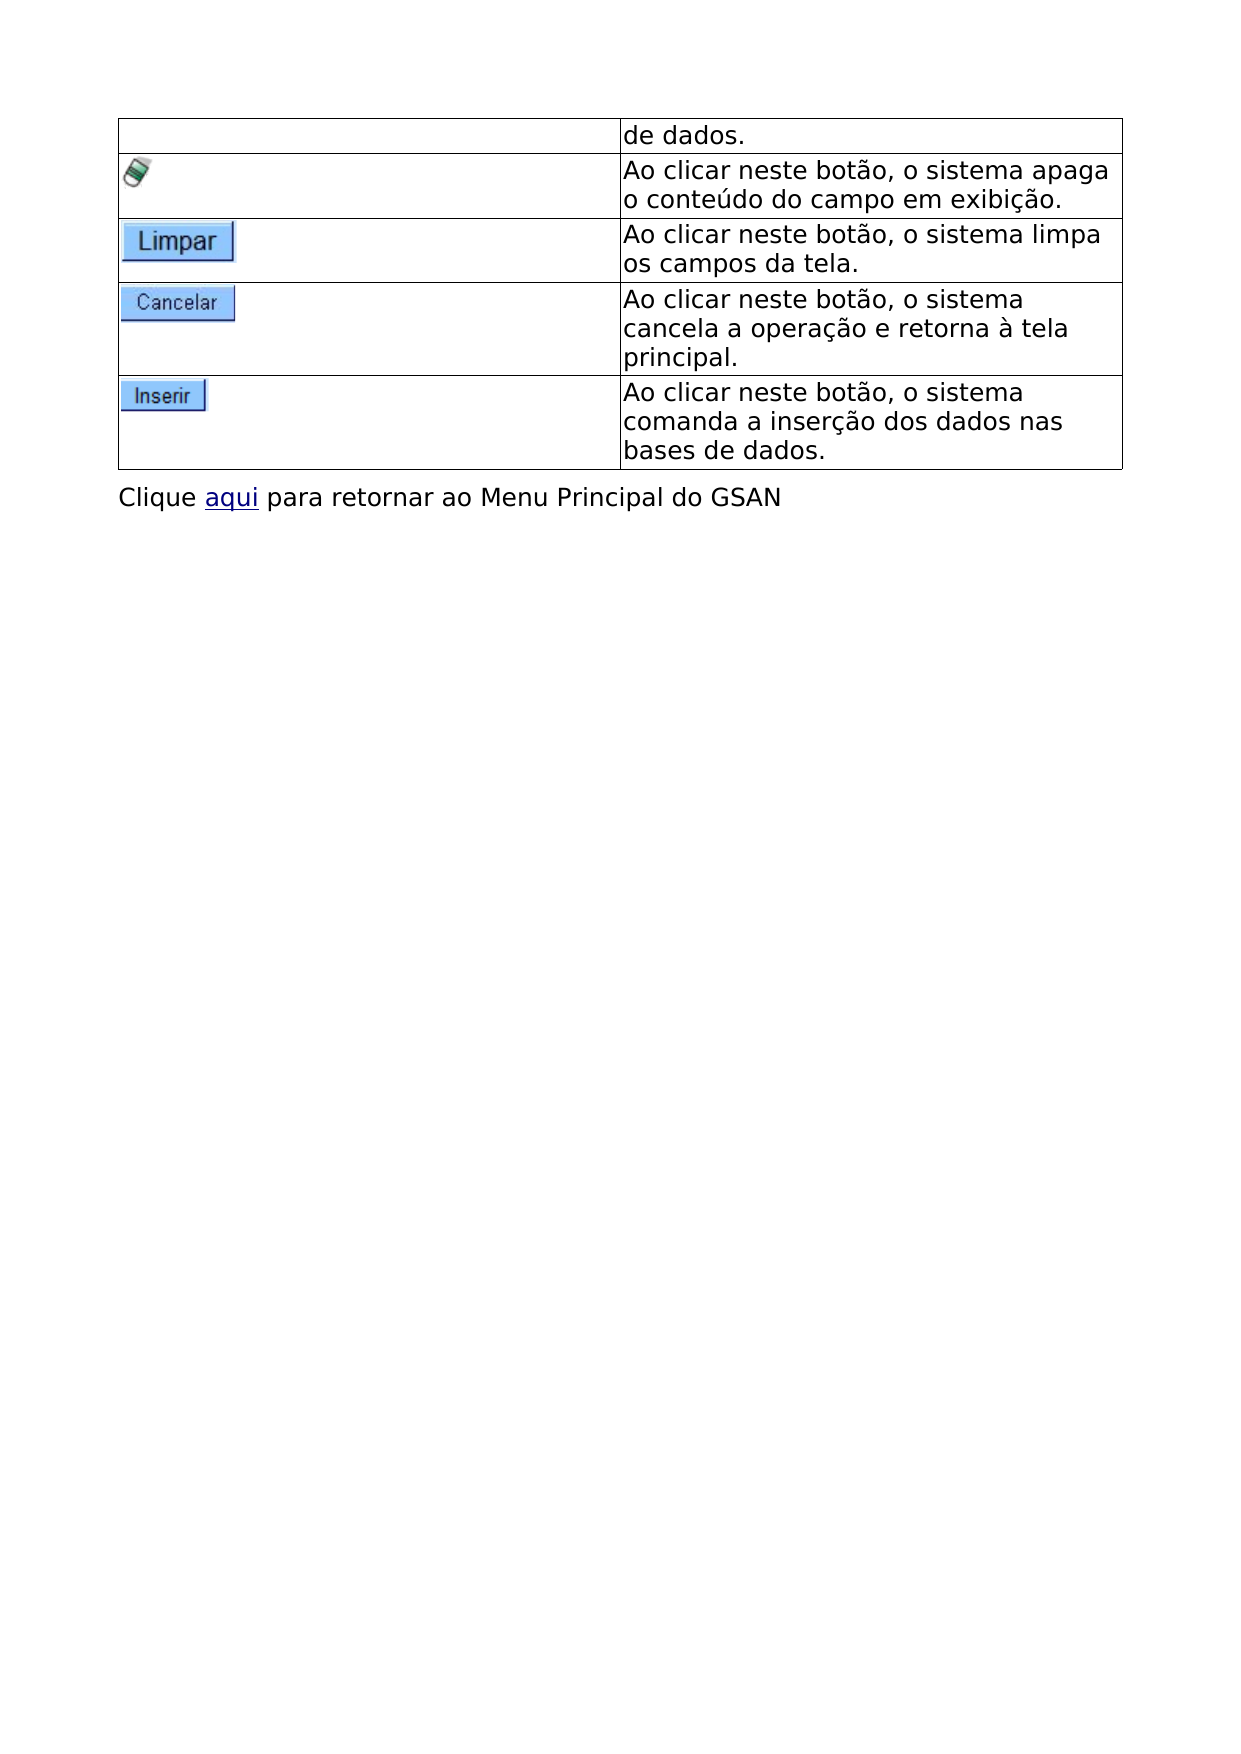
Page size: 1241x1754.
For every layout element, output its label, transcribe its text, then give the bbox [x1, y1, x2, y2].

table_cell Ao clicar neste botão, o sistema cancela a operação e retorna à tela principal. [621, 283, 1122, 375]
table_cell Ao clicar neste botão, o sistema comanda a inserção dos dados nas bases de dados. [621, 376, 1122, 469]
picture [121, 156, 153, 189]
table_cell [119, 376, 620, 469]
table_cell [119, 219, 620, 282]
table_cell Ao clicar neste botão, o sistema limpa os campos da tela. [621, 219, 1122, 282]
table_cell [119, 283, 620, 375]
table_cell [119, 154, 620, 217]
table_cell de dados. [621, 119, 1122, 153]
picture [121, 378, 209, 413]
table_cell Ao clicar neste botão, o sistema apaga o conteúdo do campo em exibição. [621, 154, 1122, 217]
picture [121, 284, 236, 323]
picture [121, 220, 237, 263]
table_cell [119, 119, 620, 153]
text Clique aqui para retornar ao Menu Principal do GSAN [118, 483, 1122, 513]
